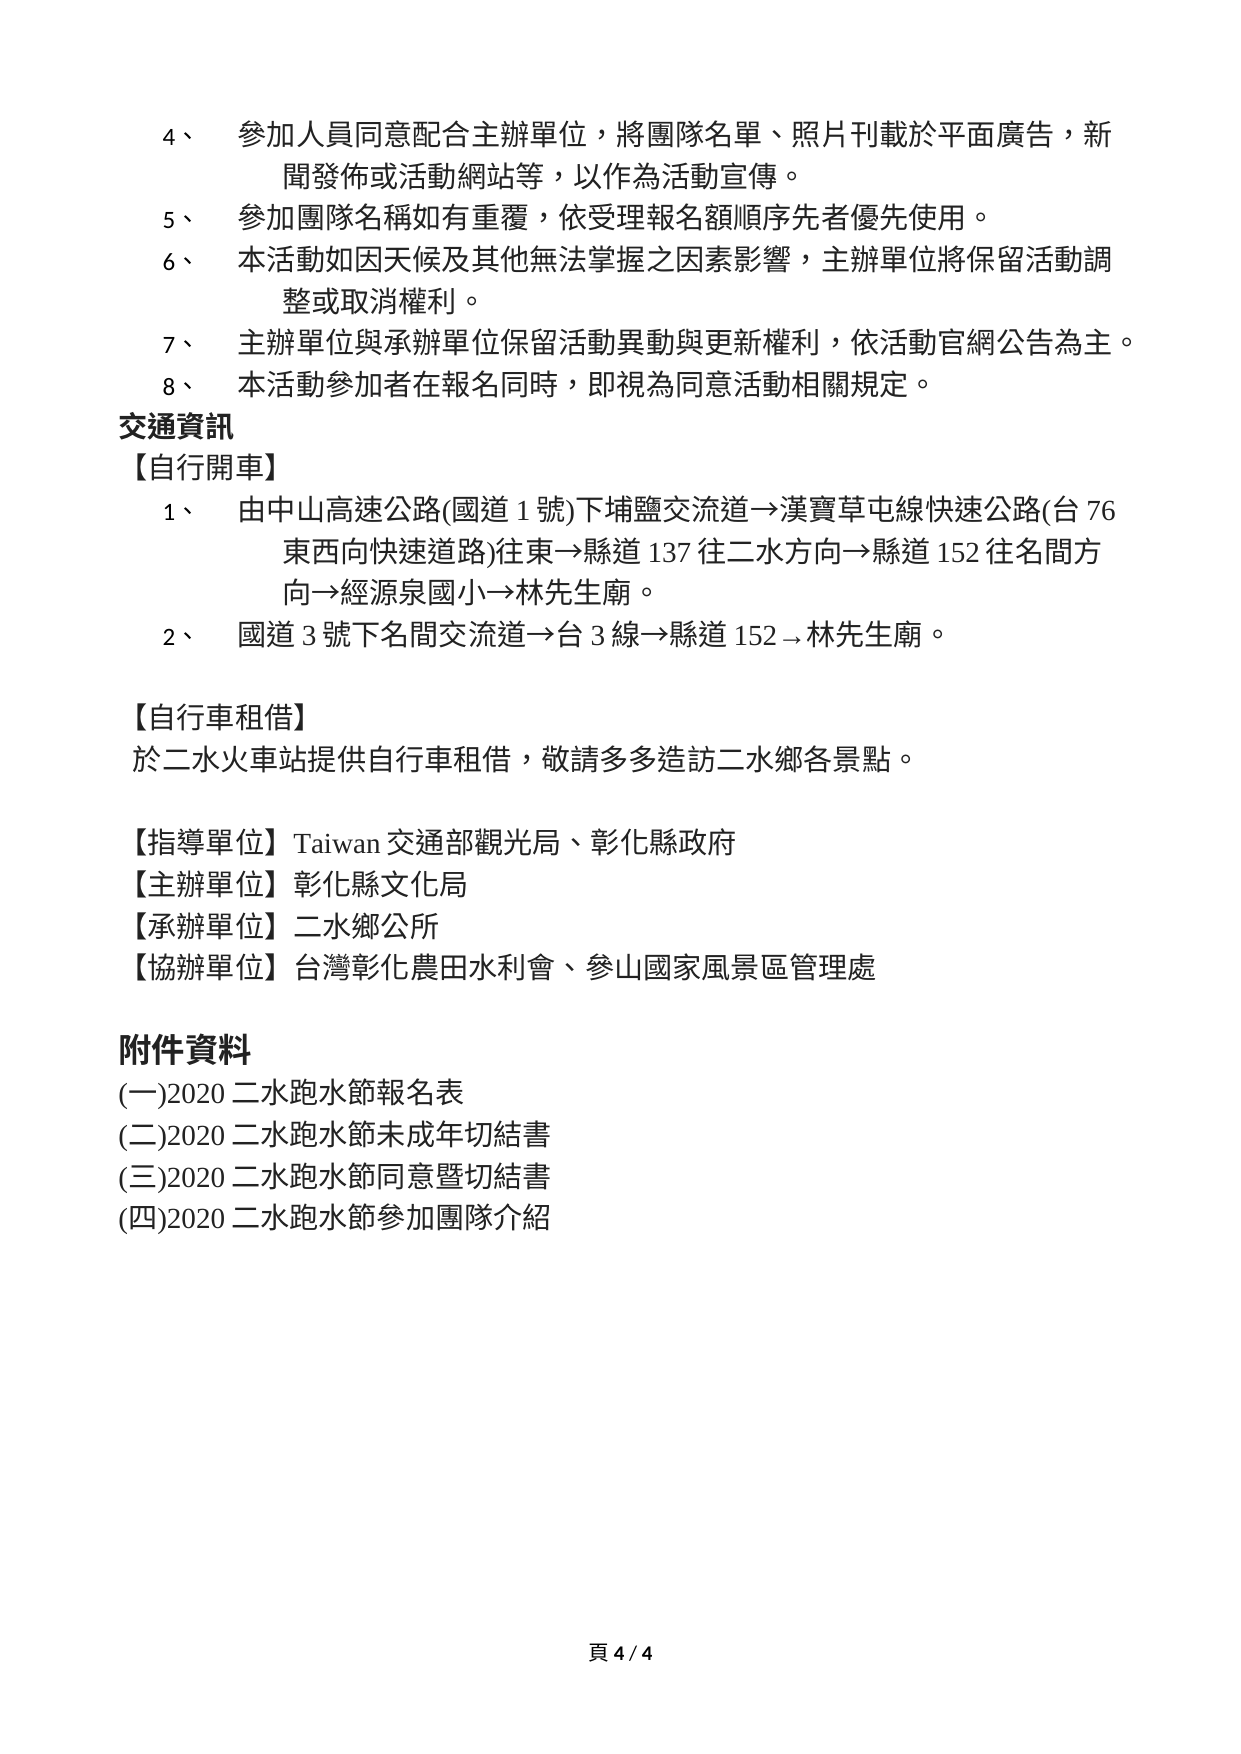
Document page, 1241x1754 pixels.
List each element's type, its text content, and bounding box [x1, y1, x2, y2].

list 參加團隊名稱如有重覆，依受理報名額順序先者優先使用。 [162, 196, 1122, 237]
text 交通資訊 [118, 404, 1122, 446]
list 由中山高速公路(國道1號)下埔鹽交流道→漢寶草屯線快速公路(台76東西向快速道路)往東→縣道137往二水方向→縣道152往名間方向→經源泉國小→林先生廟。 [162, 487, 1122, 612]
list 主辦單位與承辦單位保留活動異動與更新權利，依活動官網公告為主。 [162, 321, 1122, 362]
list 本活動如因天候及其他無法掌握之因素影響，主辦單位將保留活動調整或取消權利。 [162, 237, 1122, 321]
text 【主辦單位】彰化縣文化局 [118, 862, 1122, 904]
text 【承辦單位】二水鄉公所 [118, 904, 1122, 946]
text 【協辦單位】台灣彰化農田水利會、參山國家風景區管理處 [118, 946, 1122, 987]
text 【自行開車】 [118, 446, 1122, 487]
text 【自行車租借】 [118, 696, 1122, 737]
list 本活動參加者在報名同時，即視為同意活動相關規定。 [162, 362, 1122, 404]
list 國道3號下名間交流道→台3線→縣道152→林先生廟。 [162, 612, 1122, 654]
list 參加人員同意配合主辦單位，將團隊名單、照片刊載於平面廣告，新聞發佈或活動網站等，以作為活動宣傳。 [162, 112, 1122, 196]
text (四)2020二水跑水節參加團隊介紹 [118, 1196, 1122, 1237]
text (三)2020二水跑水節同意暨切結書 [118, 1154, 1122, 1196]
text (一)2020二水跑水節報名表 [118, 1071, 1122, 1112]
text (二)2020二水跑水節未成年切結書 [118, 1112, 1122, 1154]
text 於二水火車站提供自行車租借，敬請多多造訪二水鄉各景點。 [118, 737, 1122, 779]
text 【指導單位】Taiwan交通部觀光局、彰化縣政府 [118, 821, 1122, 862]
text 附件資料 [118, 1029, 1122, 1071]
